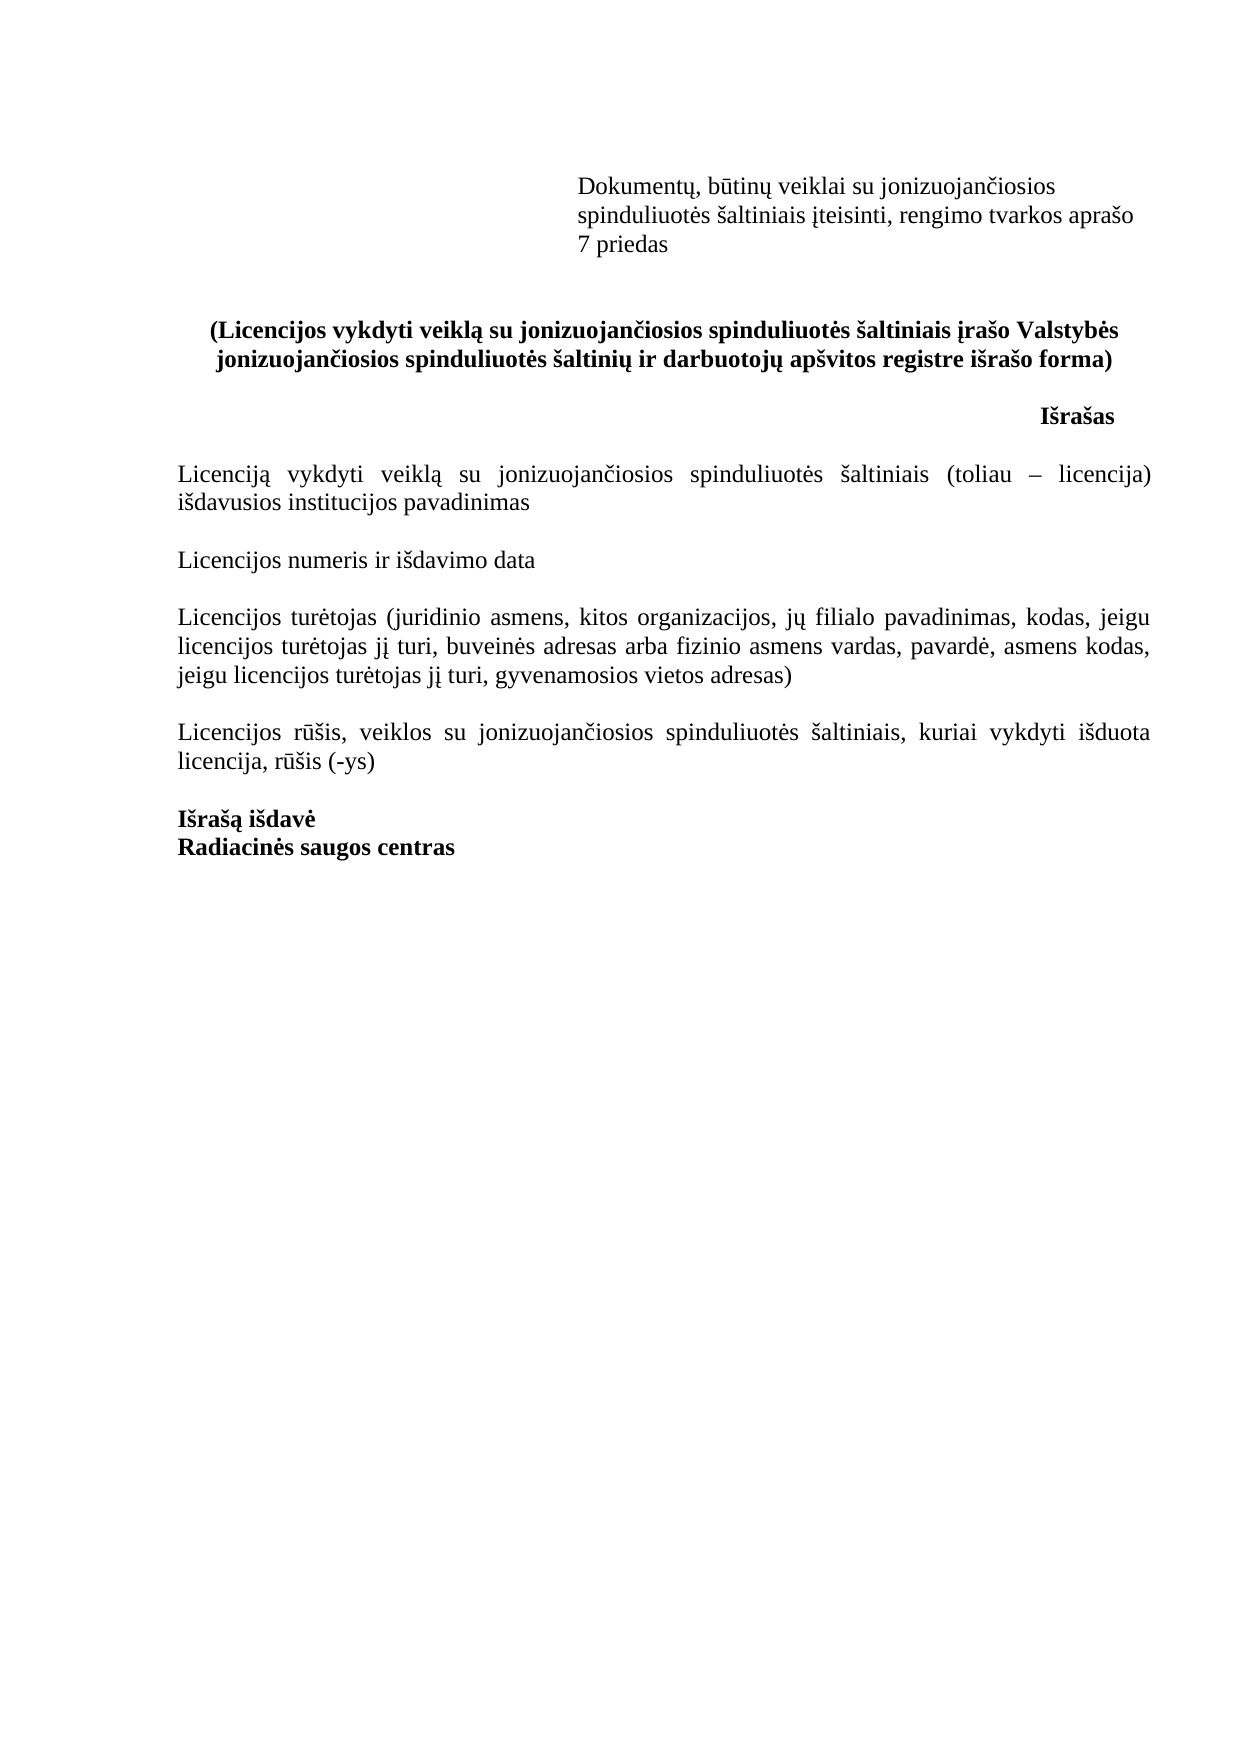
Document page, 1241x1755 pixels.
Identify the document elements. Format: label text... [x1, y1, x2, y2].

text Radiacinės saugos centras [177, 832, 1152, 861]
text Išrašas [649, 401, 1115, 430]
text (Licencijos vykdyti veiklą su jonizuojančiosios spinduliuotės šaltiniais įrašo Valstybės jonizuojančiosios spinduliuotės šaltinių ir darbuotojų apšvitos registre išrašo forma) [177, 315, 1152, 372]
text Licenciją vykdyti veiklą su jonizuojančiosios spinduliuotės šaltiniais (toliau – licencija) išdavusios institucijos pavadinimas [177, 459, 1152, 516]
text Licencijos rūšis, veiklos su jonizuojančiosios spinduliuotės šaltiniais, kuriai vykdyti išduota licencija, rūšis (-ys) [177, 717, 1152, 775]
text Dokumentų, būtinų veiklai su jonizuojančiosios spinduliuotės šaltiniais įteisinti, rengimo tvarkos aprašo 7 priedas [577, 171, 1152, 257]
text Licencijos numeris ir išdavimo data [177, 545, 1152, 574]
text Licencijos turėtojas (juridinio asmens, kitos organizacijos, jų filialo pavadinimas, kodas, jeigu licencijos turėtojas jį turi, buveinės adresas arba fizinio asmens vardas, pavardė, asmens kodas, jeigu licencijos turėtojas jį turi, gyvenamosios vietos adresas) [177, 602, 1152, 689]
text Išrašą išdavė [177, 804, 1152, 832]
